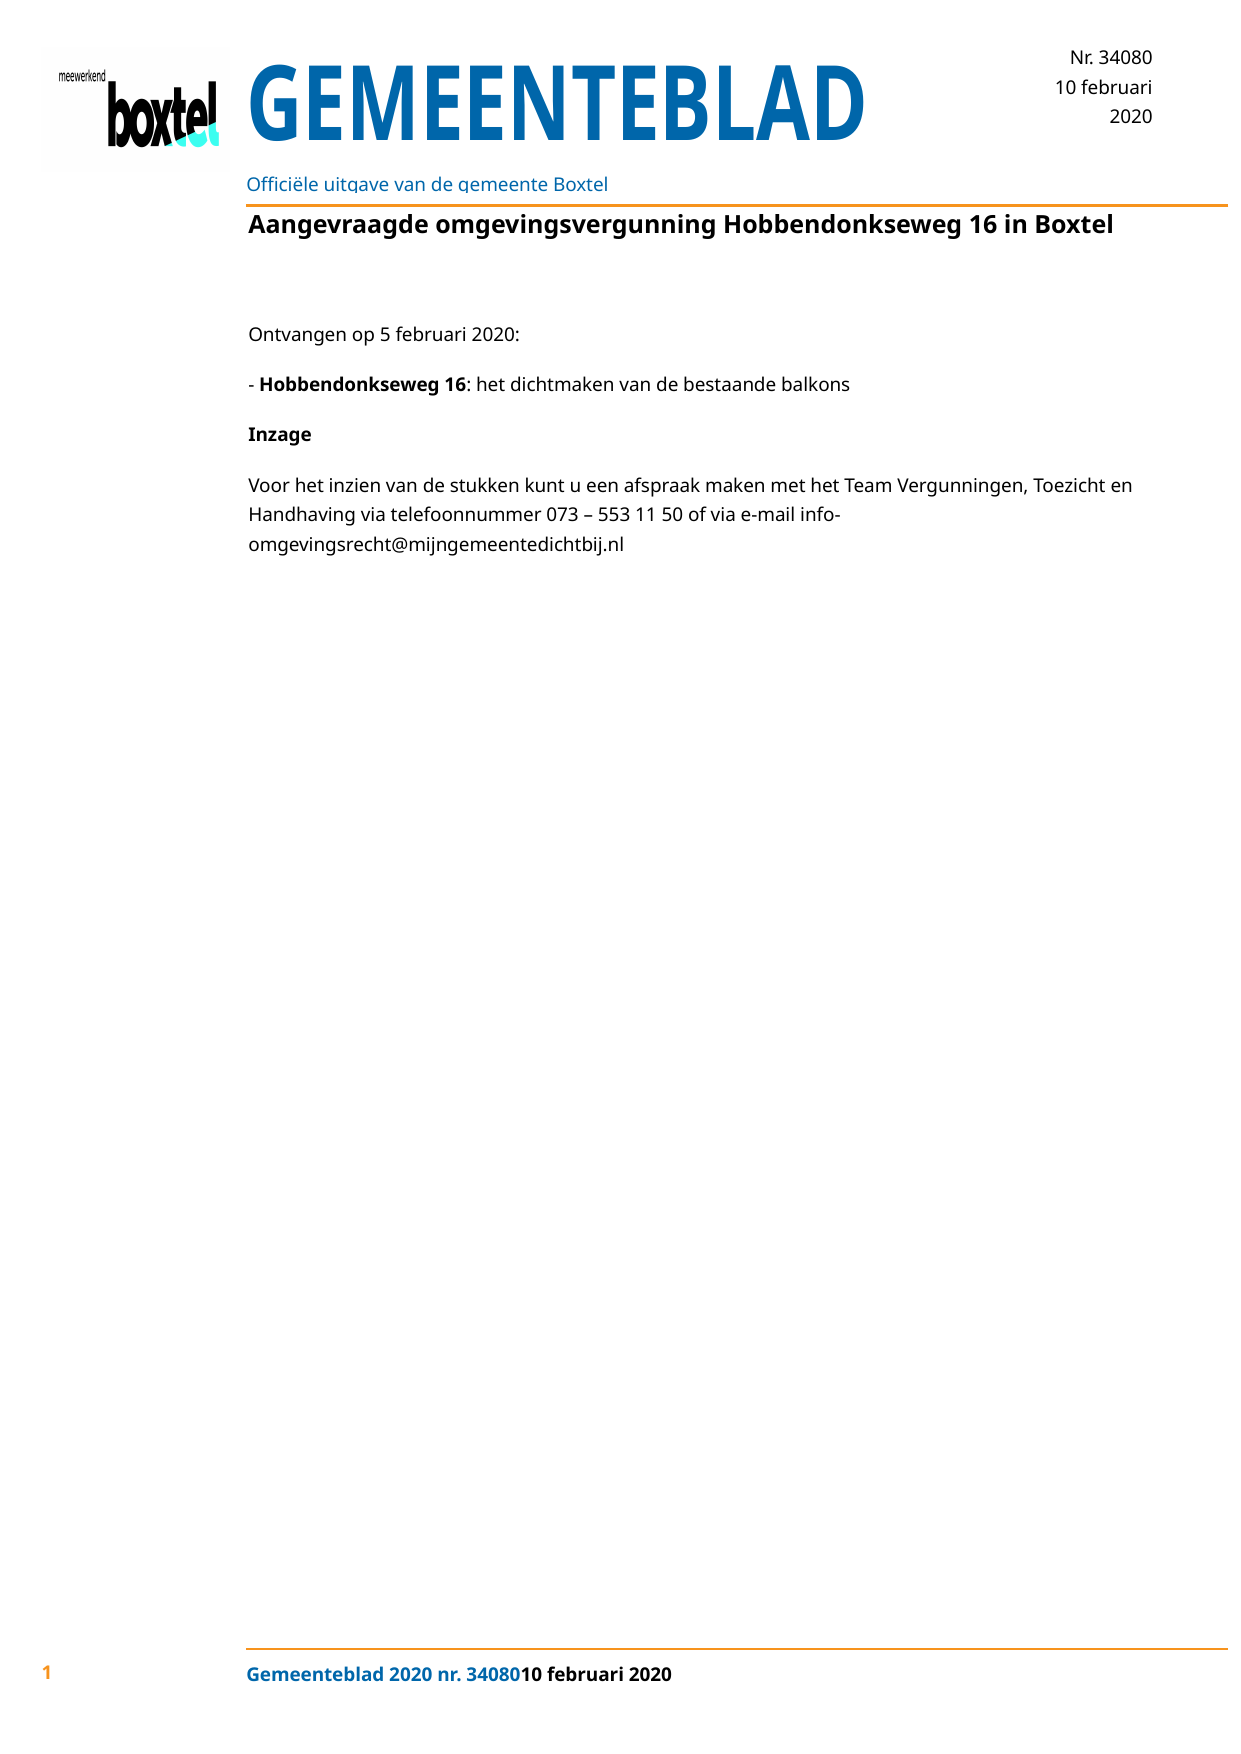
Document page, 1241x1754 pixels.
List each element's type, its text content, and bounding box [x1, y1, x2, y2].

text Aangevraagde omgevingsvergunning Hobbendonkseweg 16 in Boxtel [248, 207, 1152, 241]
text Ontvangen op 5 februari 2020: [248, 321, 1152, 346]
text Inzage [248, 422, 1152, 447]
picture [41, 47, 231, 172]
text - Hobbendonkseweg 16: het dichtmaken van de bestaande balkons [248, 371, 1152, 397]
text Voor het inzien van de stukken kunt u een afspraak maken met het Team Vergunningen, Toezicht en Handhaving via telefoonnummer 073 – 553 11 50 of via e-mail info-omgevingsrecht@mijngemeentedichtbij.nl [248, 472, 1152, 557]
